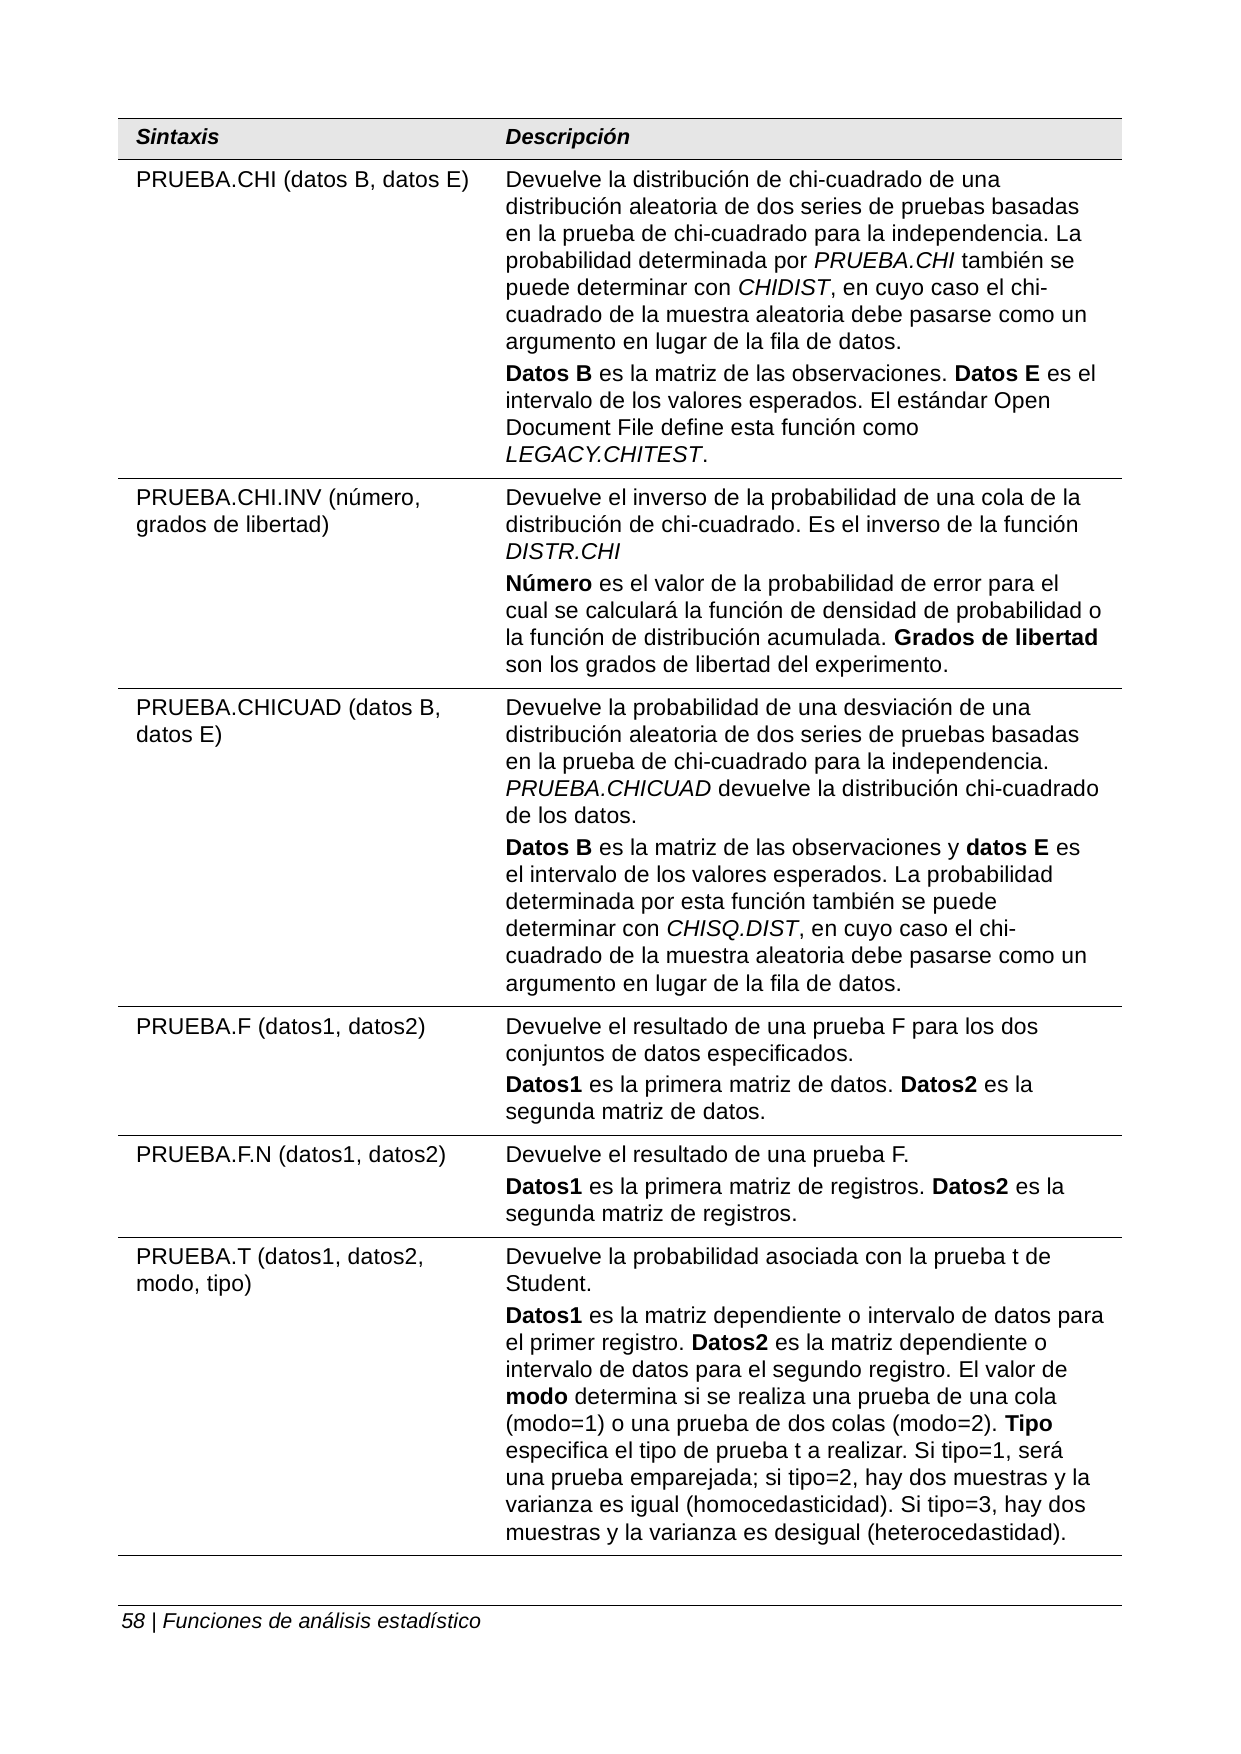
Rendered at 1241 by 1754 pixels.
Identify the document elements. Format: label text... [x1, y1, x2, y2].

table_cell Devuelve el resultado de una prueba F para los dos conjuntos de datos especificados. Datos1 es la primera matriz de datos. Datos2 es la segunda matriz de datos. [488, 1007, 1122, 1135]
table_cell Devuelve la probabilidad asociada con la prueba t de Student. Datos1 es la matriz dependiente o intervalo de datos para el primer registro. Datos2 es la matriz dependiente o intervalo de datos para el segundo registro. El valor de modo determina si se realiza una prueba de una cola (modo=1) o una prueba de dos colas (modo=2). Tipo especifica el tipo de prueba t a realizar. Si tipo=1, será una prueba emparejada; si tipo=2, hay dos muestras y la varianza es igual (homocedasticidad). Si tipo=3, hay dos muestras y la varianza es desigual (heterocedastidad). [488, 1238, 1122, 1555]
table_cell Devuelve la distribución de chi-cuadrado de una distribución aleatoria de dos series de pruebas basadas en la prueba de chi-cuadrado para la independencia. La probabilidad determinada por PRUEBA.CHI también se puede determinar con CHIDIST, en cuyo caso el chi-cuadrado de la muestra aleatoria debe pasarse como un argumento en lugar de la fila de datos. Datos B es la matriz de las observaciones. Datos E es el intervalo de los valores esperados. El estándar Open Document File define esta función como LEGACY.CHITEST. [488, 160, 1122, 478]
table_cell PRUEBA.F.N (datos1, datos2) [118, 1136, 488, 1237]
table_cell Devuelve la probabilidad de una desviación de una distribución aleatoria de dos series de pruebas basadas en la prueba de chi-cuadrado para la independencia. PRUEBA.CHICUAD devuelve la distribución chi-cuadrado de los datos. Datos B es la matriz de las observaciones y datos E es el intervalo de los valores esperados. La probabilidad determinada por esta función también se puede determinar con CHISQ.DIST, en cuyo caso el chi-cuadrado de la muestra aleatoria debe pasarse como un argumento en lugar de la fila de datos. [488, 689, 1122, 1006]
table_cell PRUEBA.CHI (datos B, datos E) [118, 160, 488, 478]
table_cell PRUEBA.CHICUAD (datos B, datos E) [118, 689, 488, 1006]
table_header Descripción [488, 119, 1122, 159]
table_cell Devuelve el inverso de la probabilidad de una cola de la distribución de chi-cuadrado. Es el inverso de la función DISTR.CHI Número es el valor de la probabilidad de error para el cual se calculará la función de densidad de probabilidad o la función de distribución acumulada. Grados de libertad son los grados de libertad del experimento. [488, 479, 1122, 688]
table_header Sintaxis [118, 119, 488, 159]
table_cell PRUEBA.F (datos1, datos2) [118, 1007, 488, 1135]
table_cell Devuelve el resultado de una prueba F. Datos1 es la primera matriz de registros. Datos2 es la segunda matriz de registros. [488, 1136, 1122, 1237]
table_cell PRUEBA.CHI.INV (número, grados de libertad) [118, 479, 488, 688]
table_cell PRUEBA.T (datos1, datos2, modo, tipo) [118, 1238, 488, 1555]
